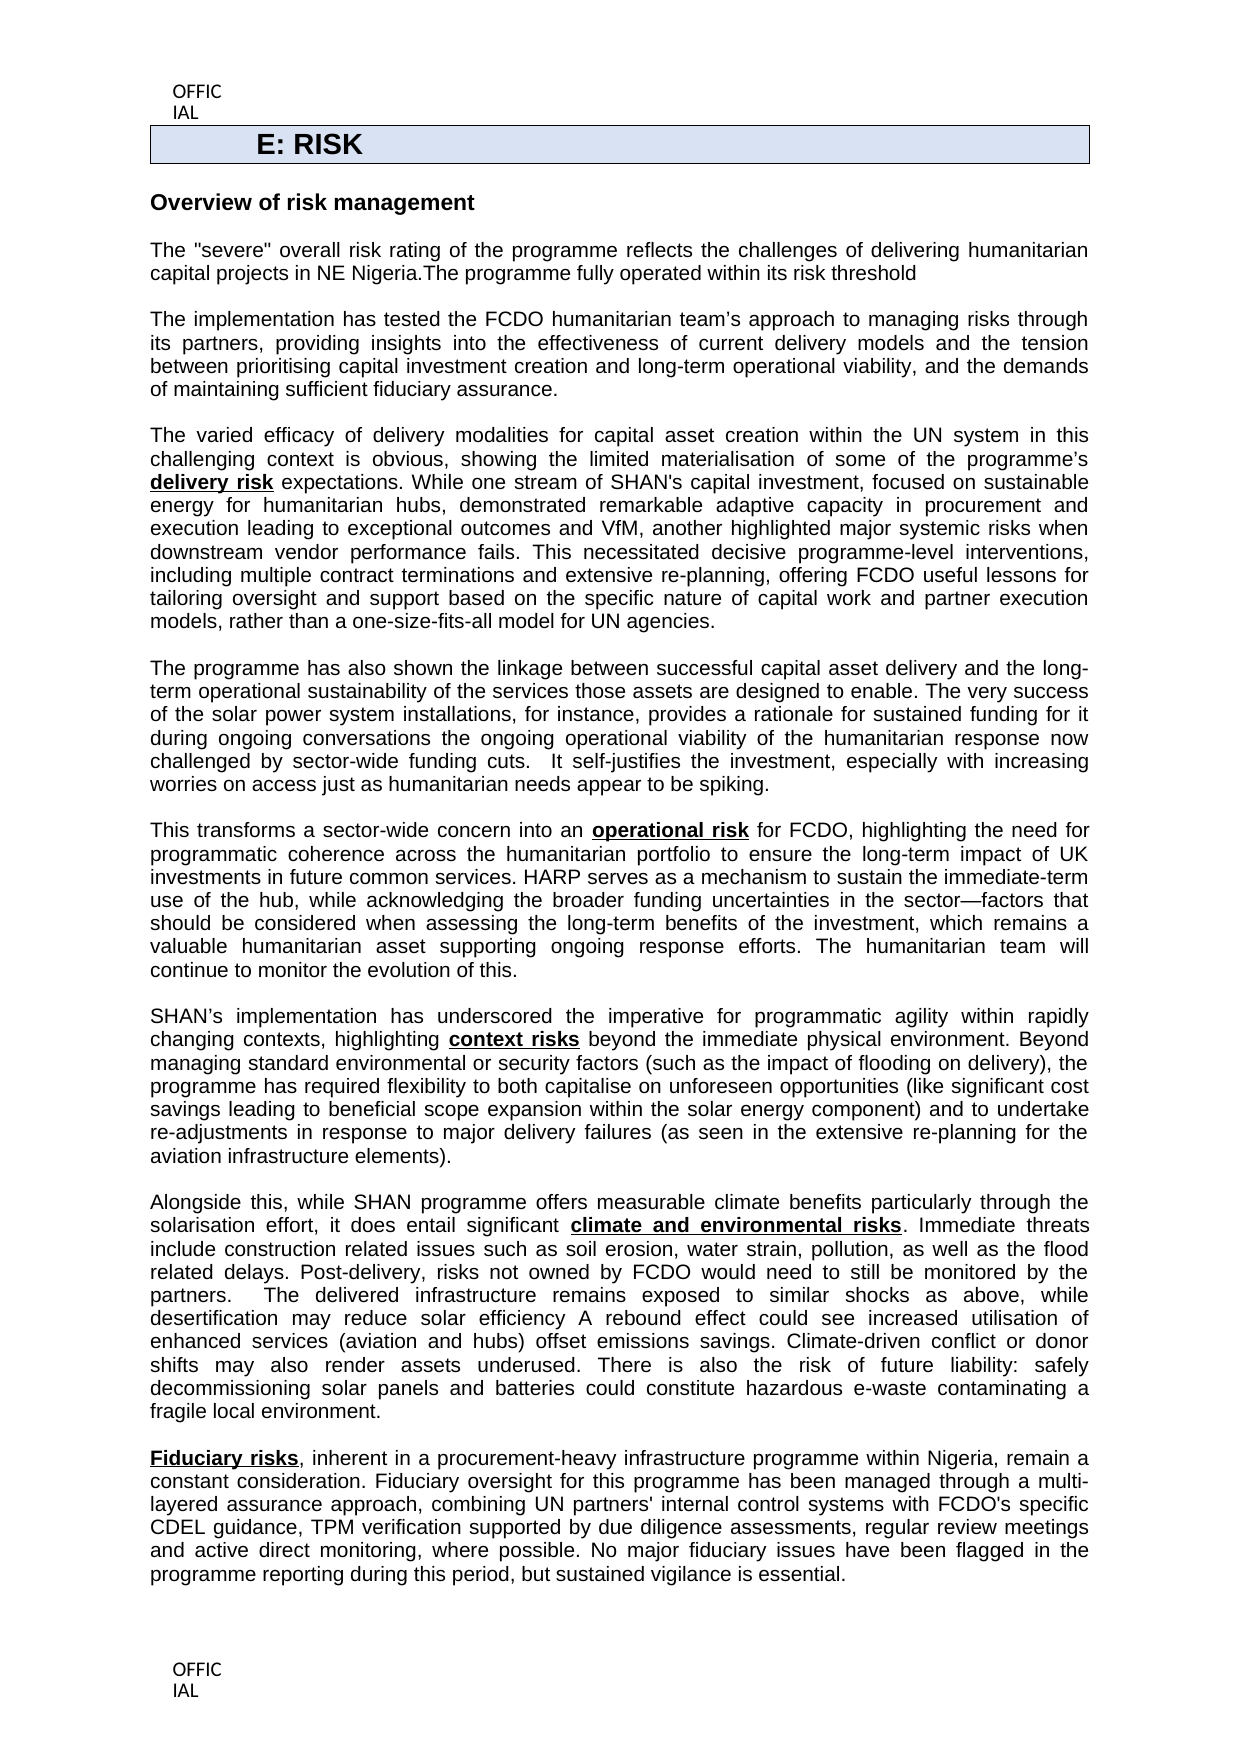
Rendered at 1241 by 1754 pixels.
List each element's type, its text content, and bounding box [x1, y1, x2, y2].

text SHAN’s implementation has underscored the imperative for programmatic agility within rapidly changing contexts, highlighting context risks beyond the immediate physical environment. Beyond managing standard environmental or security factors (such as the impact of flooding on delivery), the programme has required flexibility to both capitalise on unforeseen opportunities (like significant cost savings leading to beneficial scope expansion within the solar energy component) and to undertake re-adjustments in response to major delivery failures (as seen in the extensive re-planning for the aviation infrastructure elements). [150, 1005, 1090, 1167]
text This transforms a sector-wide concern into an operational risk for FCDO, highlighting the need for programmatic coherence across the humanitarian portfolio to ensure the long-term impact of UK investments in future common services. HARP serves as a mechanism to sustain the immediate-term use of the hub, while acknowledging the broader funding uncertainties in the sector—factors that should be considered when assessing the long-term benefits of the investment, which remains a valuable humanitarian asset supporting ongoing response efforts. The humanitarian team will continue to monitor the evolution of this. [150, 819, 1090, 982]
text The "severe" overall risk rating of the programme reflects the challenges of delivering humanitarian capital projects in NE Nigeria.The programme fully operated within its risk threshold [150, 238, 1090, 285]
text Alongside this, while SHAN programme offers measurable climate benefits particularly through the solarisation effort, it does entail significant climate and environmental risks. Immediate threats include construction related issues such as soil erosion, water strain, pollution, as well as the flood related delays. Post-delivery, risks not owned by FCDO would need to still be monitored by the partners. The delivered infrastructure remains exposed to similar shocks as above, while desertification may reduce solar efficiency A rebound effect could see increased utilisation of enhanced services (aviation and hubs) offset emissions savings. Climate-driven conflict or donor shifts may also render assets underused. There is also the risk of future liability: safely decommissioning solar panels and batteries could constitute hazardous e-waste contaminating a fragile local environment. [150, 1191, 1090, 1423]
text Fiduciary risks, inherent in a procurement-heavy infrastructure programme within Nigeria, remain a constant consideration. Fiduciary oversight for this programme has been managed through a multi-layered assurance approach, combining UN partners' internal control systems with FCDO's specific CDEL guidance, TPM verification supported by due diligence assessments, regular review meetings and active direct monitoring, where possible. No major fiduciary issues have been flagged in the programme reporting during this period, but sustained vigilance is essential. [150, 1446, 1090, 1586]
text Overview of risk management [150, 189, 1090, 215]
text The programme has also shown the linkage between successful capital asset delivery and the long-term operational sustainability of the services those assets are designed to enable. The very success of the solar power system installations, for instance, provides a rationale for sustained funding for it during ongoing conversations the ongoing operational viability of the humanitarian response now challenged by sector-wide funding cuts. It self-justifies the investment, especially with increasing worries on access just as humanitarian needs appear to be spiking. [150, 656, 1090, 796]
text The implementation has tested the FCDO humanitarian team’s approach to managing risks through its partners, providing insights into the effectiveness of current delivery models and the tension between prioritising capital investment creation and long-term operational viability, and the demands of maintaining sufficient fiduciary assurance. [150, 308, 1090, 401]
text The varied efficacy of delivery modalities for capital asset creation within the UN system in this challenging context is obvious, showing the limited materialisation of some of the programme’s delivery risk expectations. While one stream of SHAN's capital investment, focused on sustainable energy for humanitarian hubs, demonstrated remarkable adaptive capacity in procurement and execution leading to exceptional outcomes and VfM, another highlighted major systemic risks when downstream vendor performance fails. This necessitated decisive programme-level interventions, including multiple contract terminations and extensive re-planning, offering FCDO useful lessons for tailoring oversight and support based on the specific nature of capital work and partner execution models, rather than a one-size-fits-all model for UN agencies. [150, 424, 1090, 633]
text E: RISK [151, 126, 1089, 163]
